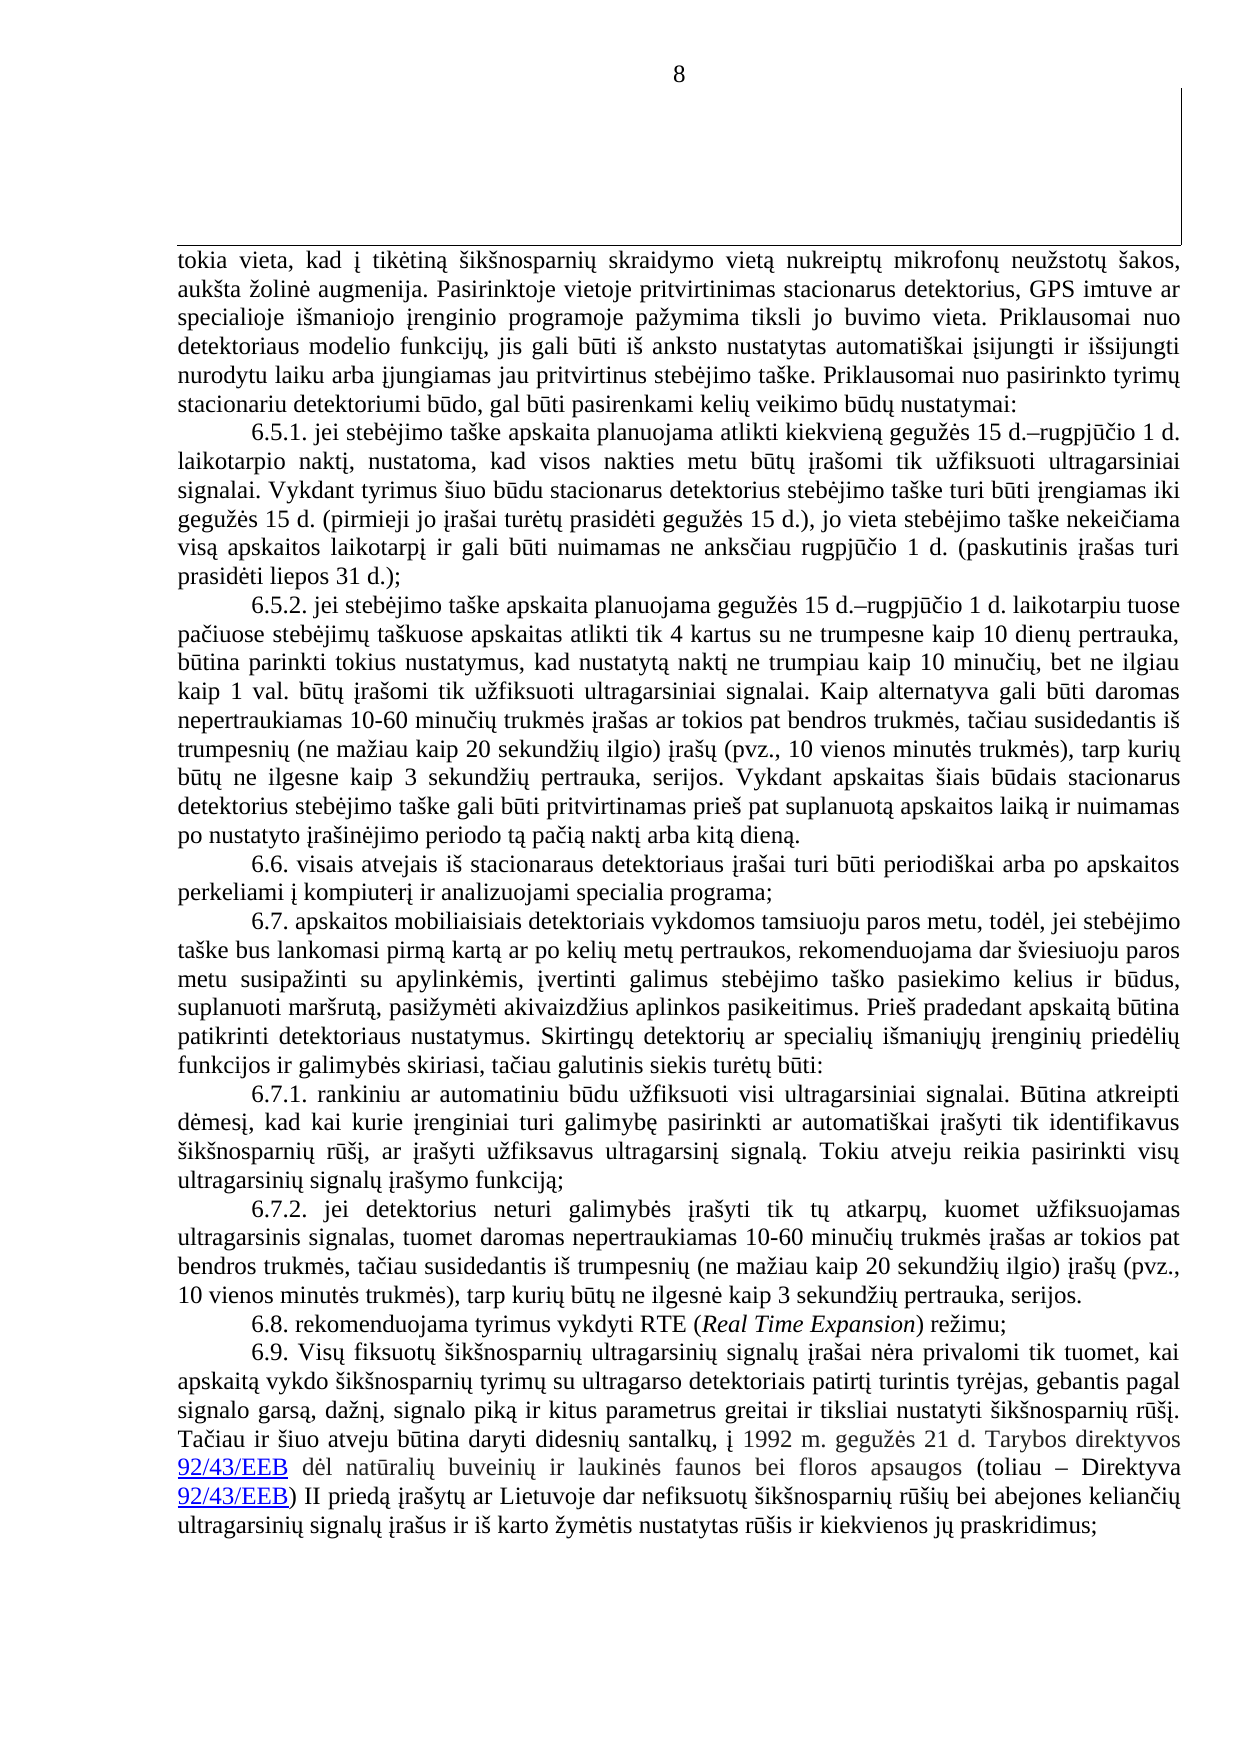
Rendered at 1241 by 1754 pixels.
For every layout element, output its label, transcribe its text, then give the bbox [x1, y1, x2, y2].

text 6.5.2. jei stebėjimo taške apskaita planuojama gegužės 15 d.–rugpjūčio 1 d. laikotarpiu tuose pačiuose stebėjimų taškuose apskaitas atlikti tik 4 kartus su ne trumpesne kaip 10 dienų pertrauka, būtina parinkti tokius nustatymus, kad nustatytą naktį ne trumpiau kaip 10 minučių, bet ne ilgiau kaip 1 val. būtų įrašomi tik užfiksuoti ultragarsiniai signalai. Kaip alternatyva gali būti daromas nepertraukiamas 10-60 minučių trukmės įrašas ar tokios pat bendros trukmės, tačiau susidedantis iš trumpesnių (ne mažiau kaip 20 sekundžių ilgio) įrašų (pvz., 10 vienos minutės trukmės), tarp kurių būtų ne ilgesne kaip 3 sekundžių pertrauka, serijos. Vykdant apskaitas šiais būdais stacionarus detektorius stebėjimo taške gali būti pritvirtinamas prieš pat suplanuotą apskaitos laiką ir nuimamas po nustatyto įrašinėjimo periodo tą pačią naktį arba kitą dieną. [177, 590, 1181, 849]
text tokia vieta, kad į tikėtiną šikšnosparnių skraidymo vietą nukreiptų mikrofonų neužstotų šakos, aukšta žolinė augmenija. Pasirinktoje vietoje pritvirtinimas stacionarus detektorius, GPS imtuve ar specialioje išmaniojo įrenginio programoje pažymima tiksli jo buvimo vieta. Priklausomai nuo detektoriaus modelio funkcijų, jis gali būti iš anksto nustatytas automatiškai įsijungti ir išsijungti nurodytu laiku arba įjungiamas jau pritvirtinus stebėjimo taške. Priklausomai nuo pasirinkto tyrimų stacionariu detektoriumi būdo, gal būti pasirenkami kelių veikimo būdų nustatymai: [177, 245, 1181, 417]
text 6.7. apskaitos mobiliaisiais detektoriais vykdomos tamsiuoju paros metu, todėl, jei stebėjimo taške bus lankomasi pirmą kartą ar po kelių metų pertraukos, rekomenduojama dar šviesiuoju paros metu susipažinti su apylinkėmis, įvertinti galimus stebėjimo taško pasiekimo kelius ir būdus, suplanuoti maršrutą, pasižymėti akivaizdžius aplinkos pasikeitimus. Prieš pradedant apskaitą būtina patikrinti detektoriaus nustatymus. Skirtingų detektorių ar specialių išmaniųjų įrenginių priedėlių funkcijos ir galimybės skiriasi, tačiau galutinis siekis turėtų būti: [177, 906, 1181, 1079]
text 6.6. visais atvejais iš stacionaraus detektoriaus įrašai turi būti periodiškai arba po apskaitos perkeliami į kompiuterį ir analizuojami specialia programa; [177, 849, 1181, 906]
text 6.9. Visų fiksuotų šikšnosparnių ultragarsinių signalų įrašai nėra privalomi tik tuomet, kai apskaitą vykdo šikšnosparnių tyrimų su ultragarso detektoriais patirtį turintis tyrėjas, gebantis pagal signalo garsą, dažnį, signalo piką ir kitus parametrus greitai ir tiksliai nustatyti šikšnosparnių rūšį. Tačiau ir šiuo atveju būtina daryti didesnių santalkų, į 1992 m. gegužės 21 d. Tarybos direktyvos 92/43/EEB dėl natūralių buveinių ir laukinės faunos bei floros apsaugos (toliau – Direktyva 92/43/EEB) II priedą įrašytų ar Lietuvoje dar nefiksuotų šikšnosparnių rūšių bei abejones keliančių ultragarsinių signalų įrašus ir iš karto žymėtis nustatytas rūšis ir kiekvienos jų praskridimus; [177, 1337, 1181, 1539]
text 6.8. rekomenduojama tyrimus vykdyti RTE (Real Time Expansion) režimu; [177, 1309, 1181, 1337]
text 6.7.1. rankiniu ar automatiniu būdu užfiksuoti visi ultragarsiniai signalai. Būtina atkreipti dėmesį, kad kai kurie įrenginiai turi galimybę pasirinkti ar automatiškai įrašyti tik identifikavus šikšnosparnių rūšį, ar įrašyti užfiksavus ultragarsinį signalą. Tokiu atveju reikia pasirinkti visų ultragarsinių signalų įrašymo funkciją; [177, 1079, 1181, 1194]
text 6.7.2. jei detektorius neturi galimybės įrašyti tik tų atkarpų, kuomet užfiksuojamas ultragarsinis signalas, tuomet daromas nepertraukiamas 10-60 minučių trukmės įrašas ar tokios pat bendros trukmės, tačiau susidedantis iš trumpesnių (ne mažiau kaip 20 sekundžių ilgio) įrašų (pvz., 10 vienos minutės trukmės), tarp kurių būtų ne ilgesnė kaip 3 sekundžių pertrauka, serijos. [177, 1194, 1181, 1309]
text 6.5.1. jei stebėjimo taške apskaita planuojama atlikti kiekvieną gegužės 15 d.–rugpjūčio 1 d. laikotarpio naktį, nustatoma, kad visos nakties metu būtų įrašomi tik užfiksuoti ultragarsiniai signalai. Vykdant tyrimus šiuo būdu stacionarus detektorius stebėjimo taške turi būti įrengiamas iki gegužės 15 d. (pirmieji jo įrašai turėtų prasidėti gegužės 15 d.), jo vieta stebėjimo taške nekeičiama visą apskaitos laikotarpį ir gali būti nuimamas ne anksčiau rugpjūčio 1 d. (paskutinis įrašas turi prasidėti liepos 31 d.); [177, 417, 1181, 590]
